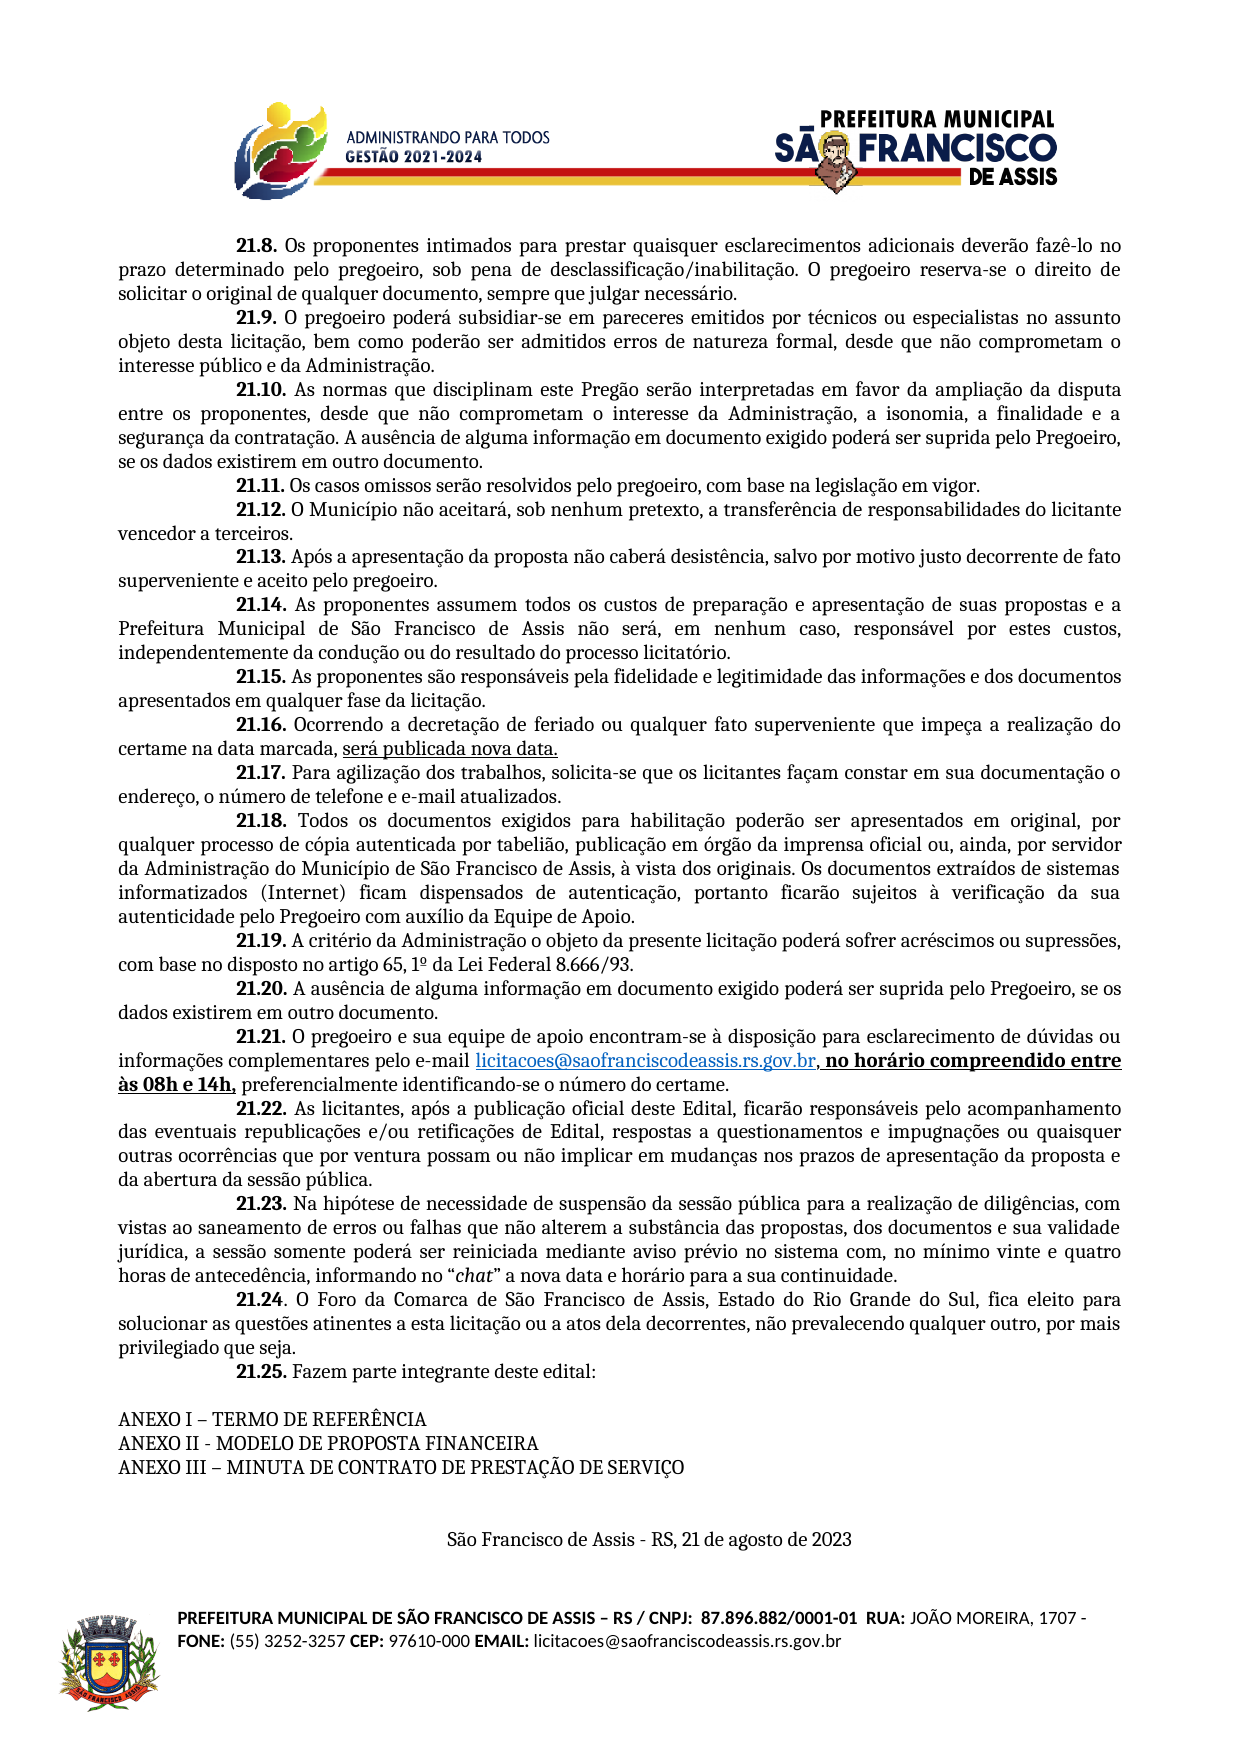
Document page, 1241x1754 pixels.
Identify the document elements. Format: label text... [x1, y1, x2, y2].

text 21.24. O Foro da Comarca de São Francisco de Assis, Estado do Rio Grande do Sul, fica eleito para solucionar as questões atinentes a esta licitação ou a atos dela decorrentes, não prevalecendo qualquer outro, por mais privilegiado que seja. [118, 1288, 1122, 1360]
text ANEXO II - MODELO DE PROPOSTA FINANCEIRA [118, 1432, 1181, 1456]
text 21.8. Os proponentes intimados para prestar quaisquer esclarecimentos adicionais deverão fazê-lo no prazo determinado pelo pregoeiro, sob pena de desclassificação/inabilitação. O pregoeiro reserva-se o direito de solicitar o original de qualquer documento, sempre que julgar necessário. [118, 234, 1122, 306]
text São Francisco de Assis - RS, 21 de agosto de 2023 [118, 1527, 1181, 1551]
text 21.22. As licitantes, após a publicação oficial deste Edital, ficarão responsáveis pelo acompanhamento das eventuais republicações e/ou retificações de Edital, respostas a questionamentos e impugnações ou quaisquer outras ocorrências que por ventura possam ou não implicar em mudanças nos prazos de apresentação da proposta e da abertura da sessão pública. [118, 1096, 1122, 1192]
text 21.16. Ocorrendo a decretação de feriado ou qualquer fato superveniente que impeça a realização do certame na data marcada, será publicada nova data. [118, 713, 1122, 761]
text 21.14. As proponentes assumem todos os custos de preparação e apresentação de suas propostas e a Prefeitura Municipal de São Francisco de Assis não será, em nenhum caso, responsável por estes custos, independentemente da condução ou do resultado do processo licitatório. [118, 593, 1122, 665]
text 21.25. Fazem parte integrante deste edital: [118, 1360, 1122, 1384]
text 21.10. As normas que disciplinam este Pregão serão interpretadas em favor da ampliação da disputa entre os proponentes, desde que não comprometam o interesse da Administração, a isonomia, a finalidade e a segurança da contratação. A ausência de alguma informação em documento exigido poderá ser suprida pelo Pregoeiro, se os dados existirem em outro documento. [118, 377, 1122, 473]
text 21.13. Após a apresentação da proposta não caberá desistência, salvo por motivo justo decorrente de fato superveniente e aceito pelo pregoeiro. [118, 545, 1122, 593]
text 21.19. A critério da Administração o objeto da presente licitação poderá sofrer acréscimos ou supressões, com base no disposto no artigo 65, 1º da Lei Federal 8.666/93. [118, 928, 1122, 976]
text ANEXO III – MINUTA DE CONTRATO DE PRESTAÇÃO DE SERVIÇO [118, 1456, 1181, 1479]
text 21.17. Para agilização dos trabalhos, solicita-se que os licitantes façam constar em sua documentação o endereço, o número de telefone e e-mail atualizados. [118, 761, 1122, 809]
text 21.20. A ausência de alguma informação em documento exigido poderá ser suprida pelo Pregoeiro, se os dados existirem em outro documento. [118, 976, 1122, 1024]
text 21.9. O pregoeiro poderá subsidiar-se em pareceres emitidos por técnicos ou especialistas no assunto objeto desta licitação, bem como poderão ser admitidos erros de natureza formal, desde que não comprometam o interesse público e da Administração. [118, 306, 1122, 377]
text 21.12. O Município não aceitará, sob nenhum pretexto, a transferência de responsabilidades do licitante vencedor a terceiros. [118, 497, 1122, 545]
text 21.21. O pregoeiro e sua equipe de apoio encontram-se à disposição para esclarecimento de dúvidas ou informações complementares pelo e-mail licitacoes@saofranciscodeassis.rs.gov.br, no horário compreendido entre às 08h e 14h, preferencialmente identificando-se o número do certame. [118, 1024, 1122, 1096]
text ANEXO I – TERMO DE REFERÊNCIA [118, 1408, 1181, 1432]
text 21.18. Todos os documentos exigidos para habilitação poderão ser apresentados em original, por qualquer processo de cópia autenticada por tabelião, publicação em órgão da imprensa oficial ou, ainda, por servidor da Administração do Município de São Francisco de Assis, à vista dos originais. Os documentos extraídos de sistemas informatizados (Internet) ficam dispensados de autenticação, portanto ficarão sujeitos à verificação da sua autenticidade pelo Pregoeiro com auxílio da Equipe de Apoio. [118, 809, 1122, 928]
text 21.15. As proponentes são responsáveis pela fidelidade e legitimidade das informações e dos documentos apresentados em qualquer fase da licitação. [118, 665, 1122, 713]
text 21.23. Na hipótese de necessidade de suspensão da sessão pública para a realização de diligências, com vistas ao saneamento de erros ou falhas que não alterem a substância das propostas, dos documentos e sua validade jurídica, a sessão somente poderá ser reiniciada mediante aviso prévio no sistema com, no mínimo vinte e quatro horas de antecedência, informando no “chat” a nova data e horário para a sua continuidade. [118, 1192, 1122, 1288]
text 21.11. Os casos omissos serão resolvidos pelo pregoeiro, com base na legislação em vigor. [118, 473, 1122, 497]
